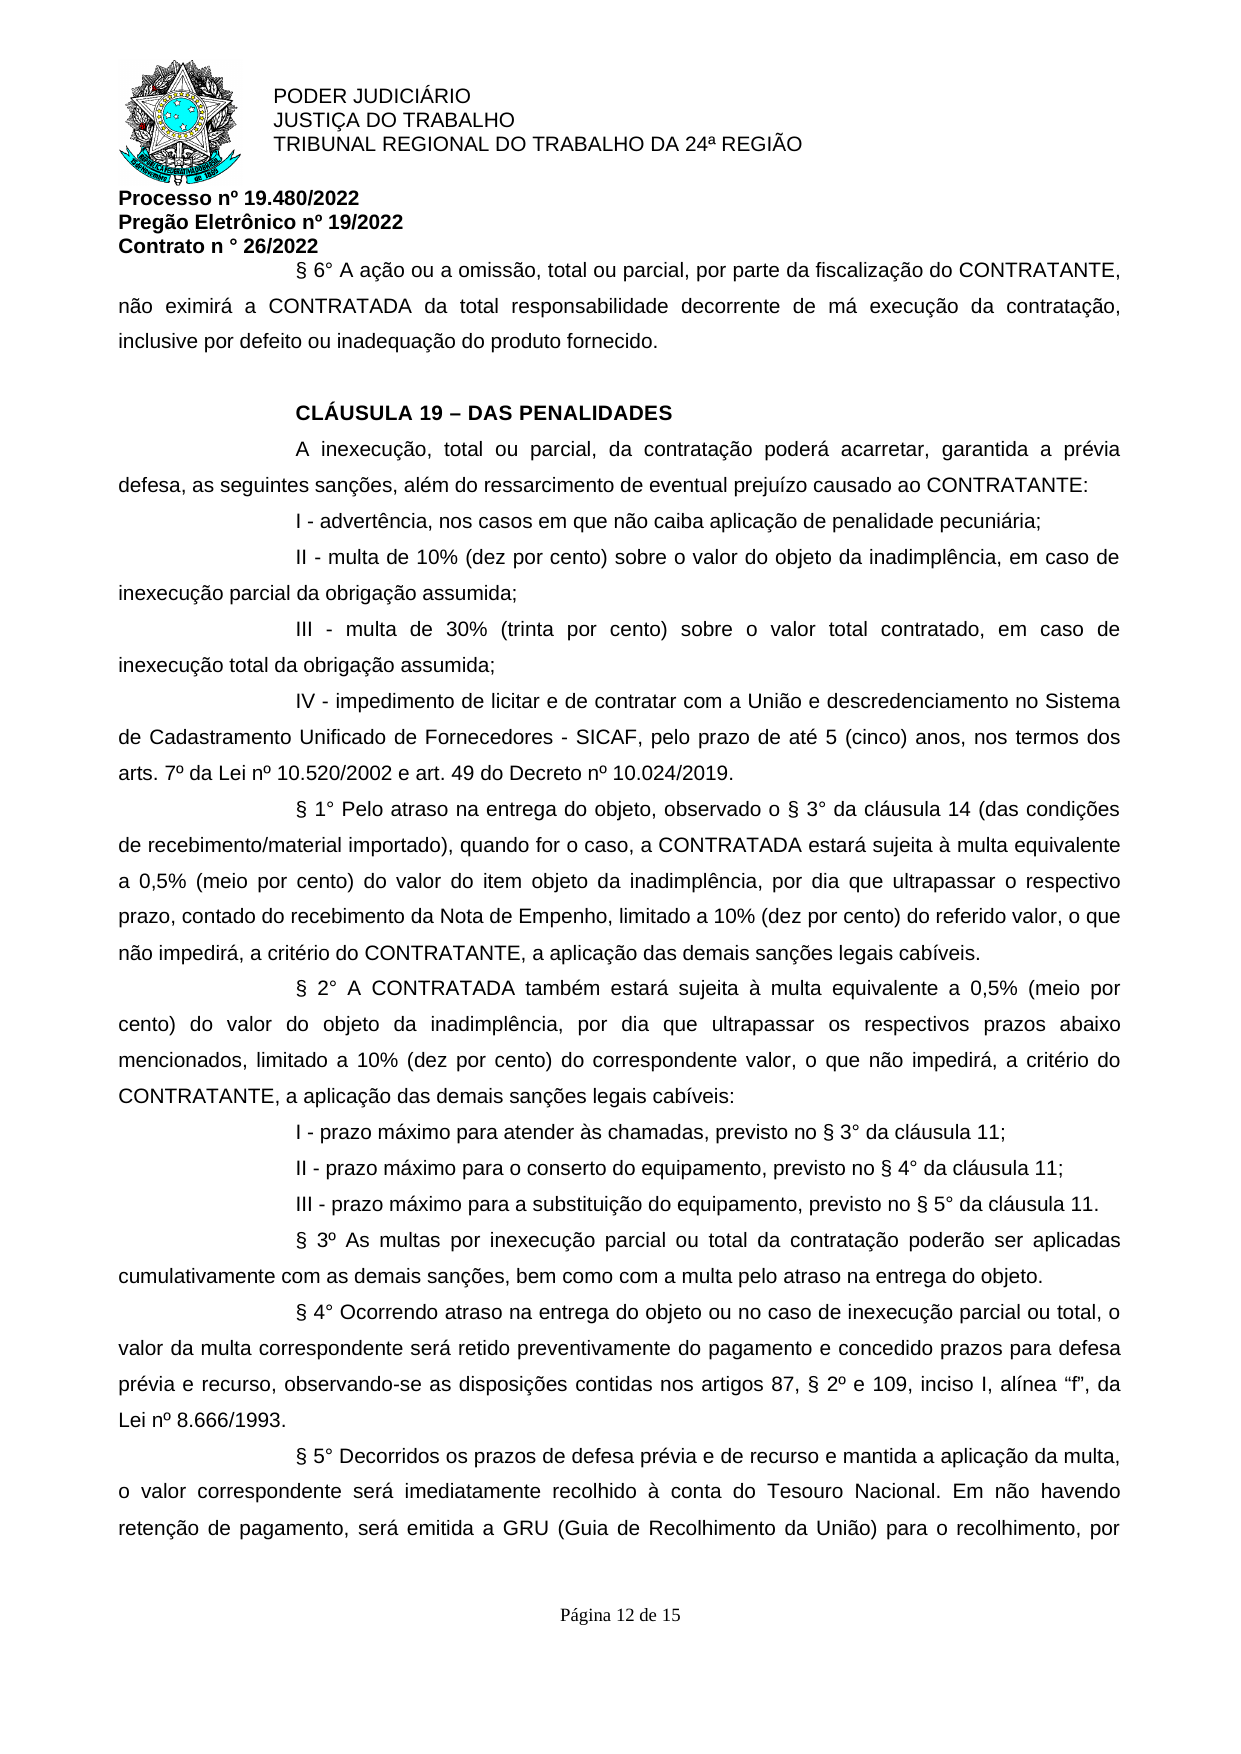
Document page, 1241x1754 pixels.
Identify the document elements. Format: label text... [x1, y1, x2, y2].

text III - prazo máximo para a substituição do equipamento, previsto no § 5° da cláusula 11. [118, 1192, 1122, 1216]
text CLÁUSULA 19 – DAS PENALIDADES [118, 401, 1119, 425]
text § 4° Ocorrendo atraso na entrega do objeto ou no caso de inexecução parcial ou total, o valor da multa correspondente será retido preventivamente do pagamento e concedido prazos para defesa prévia e recurso, observando-se as disposições contidas nos artigos 87, § 2º e 109, inciso I, alínea “f”, da Lei nº 8.666/1993. [118, 1300, 1122, 1431]
picture [118, 59, 243, 186]
text III - multa de 30% (trinta por cento) sobre o valor total contratado, em caso de inexecução total da obrigação assumida; [118, 617, 1122, 677]
text § 2° A CONTRATADA também estará sujeita à multa equivalente a 0,5% (meio por cento) do valor do objeto da inadimplência, por dia que ultrapassar os respectivos prazos abaixo mencionados, limitado a 10% (dez por cento) do correspondente valor, o que não impedirá, a critério do CONTRATANTE, a aplicação das demais sanções legais cabíveis: [118, 976, 1122, 1108]
text § 3º As multas por inexecução parcial ou total da contratação poderão ser aplicadas cumulativamente com as demais sanções, bem como com a multa pelo atraso na entrega do objeto. [118, 1228, 1122, 1288]
text IV - impedimento de licitar e de contratar com a União e descredenciamento no Sistema de Cadastramento Unificado de Fornecedores - SICAF, pelo prazo de até 5 (cinco) anos, nos termos dos arts. 7º da Lei nº 10.520/2002 e art. 49 do Decreto nº 10.024/2019. [118, 689, 1122, 784]
text II - prazo máximo para o conserto do equipamento, previsto no § 4° da cláusula 11; [118, 1156, 1122, 1180]
text I - advertência, nos casos em que não caiba aplicação de penalidade pecuniária; [118, 509, 1122, 533]
text § 6° A ação ou a omissão, total ou parcial, por parte da fiscalização do CONTRATANTE, não eximirá a CONTRATADA da total responsabilidade decorrente de má execução da contratação, inclusive por defeito ou inadequação do produto fornecido. [118, 257, 1122, 353]
text A inexecução, total ou parcial, da contratação poderá acarretar, garantida a prévia defesa, as seguintes sanções, além do ressarcimento de eventual prejuízo causado ao CONTRATANTE: [118, 437, 1122, 497]
text § 1° Pelo atraso na entrega do objeto, observado o § 3° da cláusula 14 (das condições de recebimento/material importado), quando for o caso, a CONTRATADA estará sujeita à multa equivalente a 0,5% (meio por cento) do valor do item objeto da inadimplência, por dia que ultrapassar o respectivo prazo, contado do recebimento da Nota de Empenho, limitado a 10% (dez por cento) do referido valor, o que não impedirá, a critério do CONTRATANTE, a aplicação das demais sanções legais cabíveis. [118, 797, 1122, 964]
text § 5° Decorridos os prazos de defesa prévia e de recurso e mantida a aplicação da multa, o valor correspondente será imediatamente recolhido à conta do Tesouro Nacional. Em não havendo retenção de pagamento, será emitida a GRU (Guia de Recolhimento da União) para o recolhimento, por [118, 1443, 1122, 1539]
text II - multa de 10% (dez por cento) sobre o valor do objeto da inadimplência, em caso de inexecução parcial da obrigação assumida; [118, 545, 1122, 605]
text I - prazo máximo para atender às chamadas, previsto no § 3° da cláusula 11; [118, 1120, 1122, 1144]
